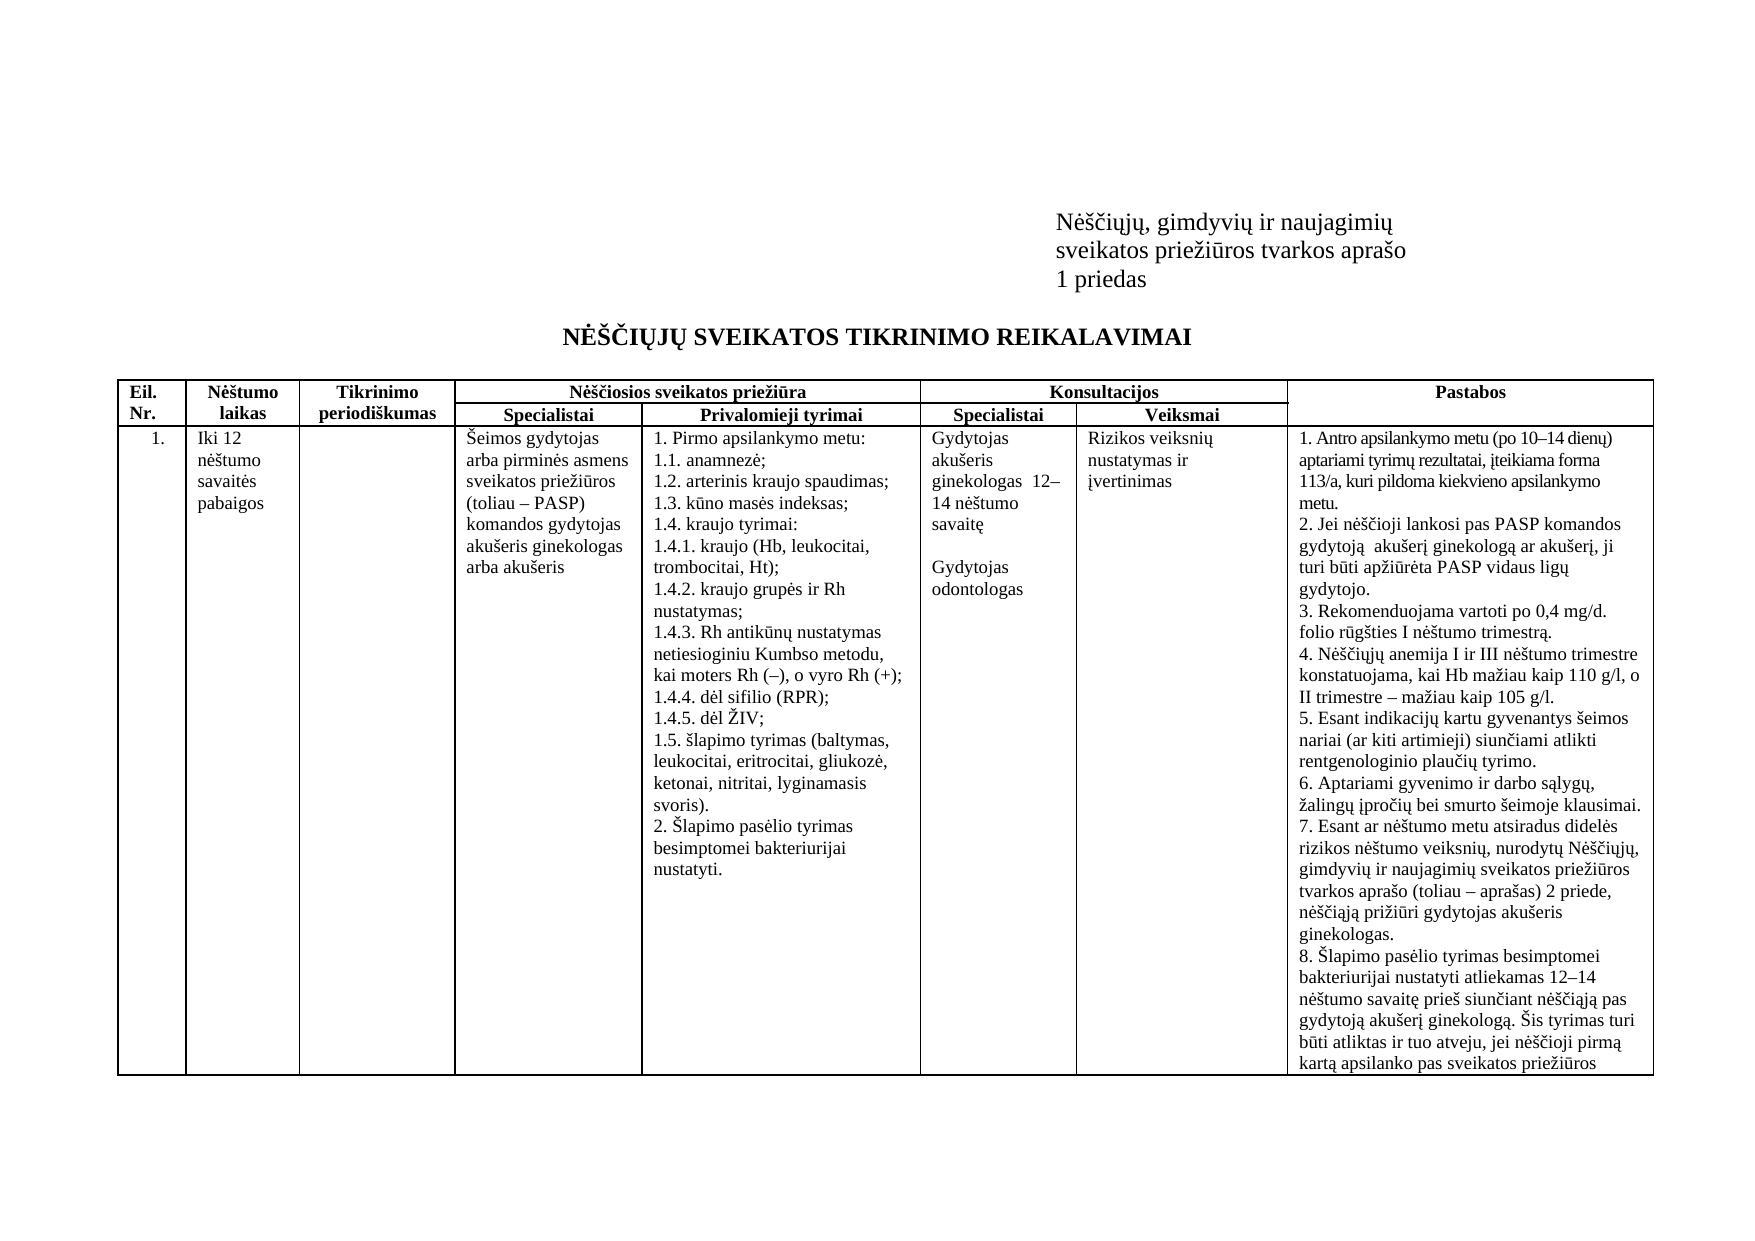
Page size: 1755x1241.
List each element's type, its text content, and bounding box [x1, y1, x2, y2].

text 1 priedas [1056, 264, 1636, 293]
table_cell 1. Antro apsilankymo metu (po 10–14 dienų) aptariami tyrimų rezultatai, įteikiama forma 113/a, kuri pildoma kiekvieno apsilankymo metu. 2. Jei nėščioji lankosi pas PASP komandos gydytoją akušerį ginekologą ar akušerį, ji turi būti apžiūrėta PASP vidaus ligų gydytojo. 3. Rekomenduojama vartoti po 0,4 mg/d. folio rūgšties I nėštumo trimestrą. 4. Nėščiųjų anemija I ir III nėštumo trimestre konstatuojama, kai Hb mažiau kaip 110 g/l, o II trimestre – mažiau kaip 105 g/l. 5. Esant indikacijų kartu gyvenantys šeimos nariai (ar kiti artimieji) siunčiami atlikti rentgenologinio plaučių tyrimo. 6. Aptariami gyvenimo ir darbo sąlygų, žalingų įpročių bei smurto šeimoje klausimai. 7. Esant ar nėštumo metu atsiradus didelės rizikos nėštumo veiksnių, nurodytų Nėščiųjų, gimdyvių ir naujagimių sveikatos priežiūros tvarkos aprašo (toliau – aprašas) 2 priede, nėščiąją prižiūri gydytojas akušeris ginekologas. 8. Šlapimo pasėlio tyrimas besimptomei bakteriurijai nustatyti atliekamas 12–14 nėštumo savaitę prieš siunčiant nėščiąją pas gydytoją akušerį ginekologą. Šis tyrimas turi būti atliktas ir tuo atveju, jei nėščioji pirmą kartą apsilanko pas sveikatos priežiūros [1288, 427, 1653, 1074]
table_cell Specialistai [921, 404, 1076, 425]
table_header Nėštumo laikas [187, 381, 299, 425]
table_cell 1. [119, 427, 185, 1074]
table_cell Rizikos veiksnių nustatymas ir įvertinimas [1077, 427, 1287, 1074]
table_header Pastabos [1288, 381, 1653, 425]
table_cell Privalomieji tyrimai [643, 404, 920, 425]
table_cell Šeimos gydytojas arba pirminės asmens sveikatos priežiūros (toliau – PASP) komandos gydytojas akušeris ginekologas arba akušeris [456, 427, 641, 1074]
text NĖŠČIŲJŲ SVEIKATOS TIKRINIMO REIKALAVIMAI [118, 322, 1636, 350]
text sveikatos priežiūros tvarkos aprašo [1056, 235, 1636, 264]
table_header Nėščiosios sveikatos priežiūra [456, 381, 920, 402]
table_header Konsultacijos [921, 381, 1287, 402]
text Nėščiųjų, gimdyvių ir naujagimių [1056, 207, 1636, 235]
table_header Tikrinimo periodiškumas [300, 381, 454, 425]
table_cell Veiksmai [1077, 404, 1287, 425]
table_cell Iki 12 nėštumo savaitės pabaigos [187, 427, 299, 1074]
table_header Eil. Nr. [119, 381, 185, 425]
table_cell Gydytojas akušeris ginekologas 12–14 nėštumo savaitę Gydytojas odontologas [921, 427, 1076, 1074]
table_cell 1. Pirmo apsilankymo metu: 1.1. anamnezė; 1.2. arterinis kraujo spaudimas; 1.3. kūno masės indeksas; 1.4. kraujo tyrimai: 1.4.1. kraujo (Hb, leukocitai, trombocitai, Ht); 1.4.2. kraujo grupės ir Rh nustatymas; 1.4.3. Rh antikūnų nustatymas netiesioginiu Kumbso metodu, kai moters Rh (–), o vyro Rh (+); 1.4.4. dėl sifilio (RPR); 1.4.5. dėl ŽIV; 1.5. šlapimo tyrimas (baltymas, leukocitai, eritrocitai, gliukozė, ketonai, nitritai, lyginamasis svoris). 2. Šlapimo pasėlio tyrimas besimptomei bakteriurijai nustatyti. [643, 427, 920, 1074]
table_cell Specialistai [456, 404, 641, 425]
table_cell [300, 427, 454, 1074]
